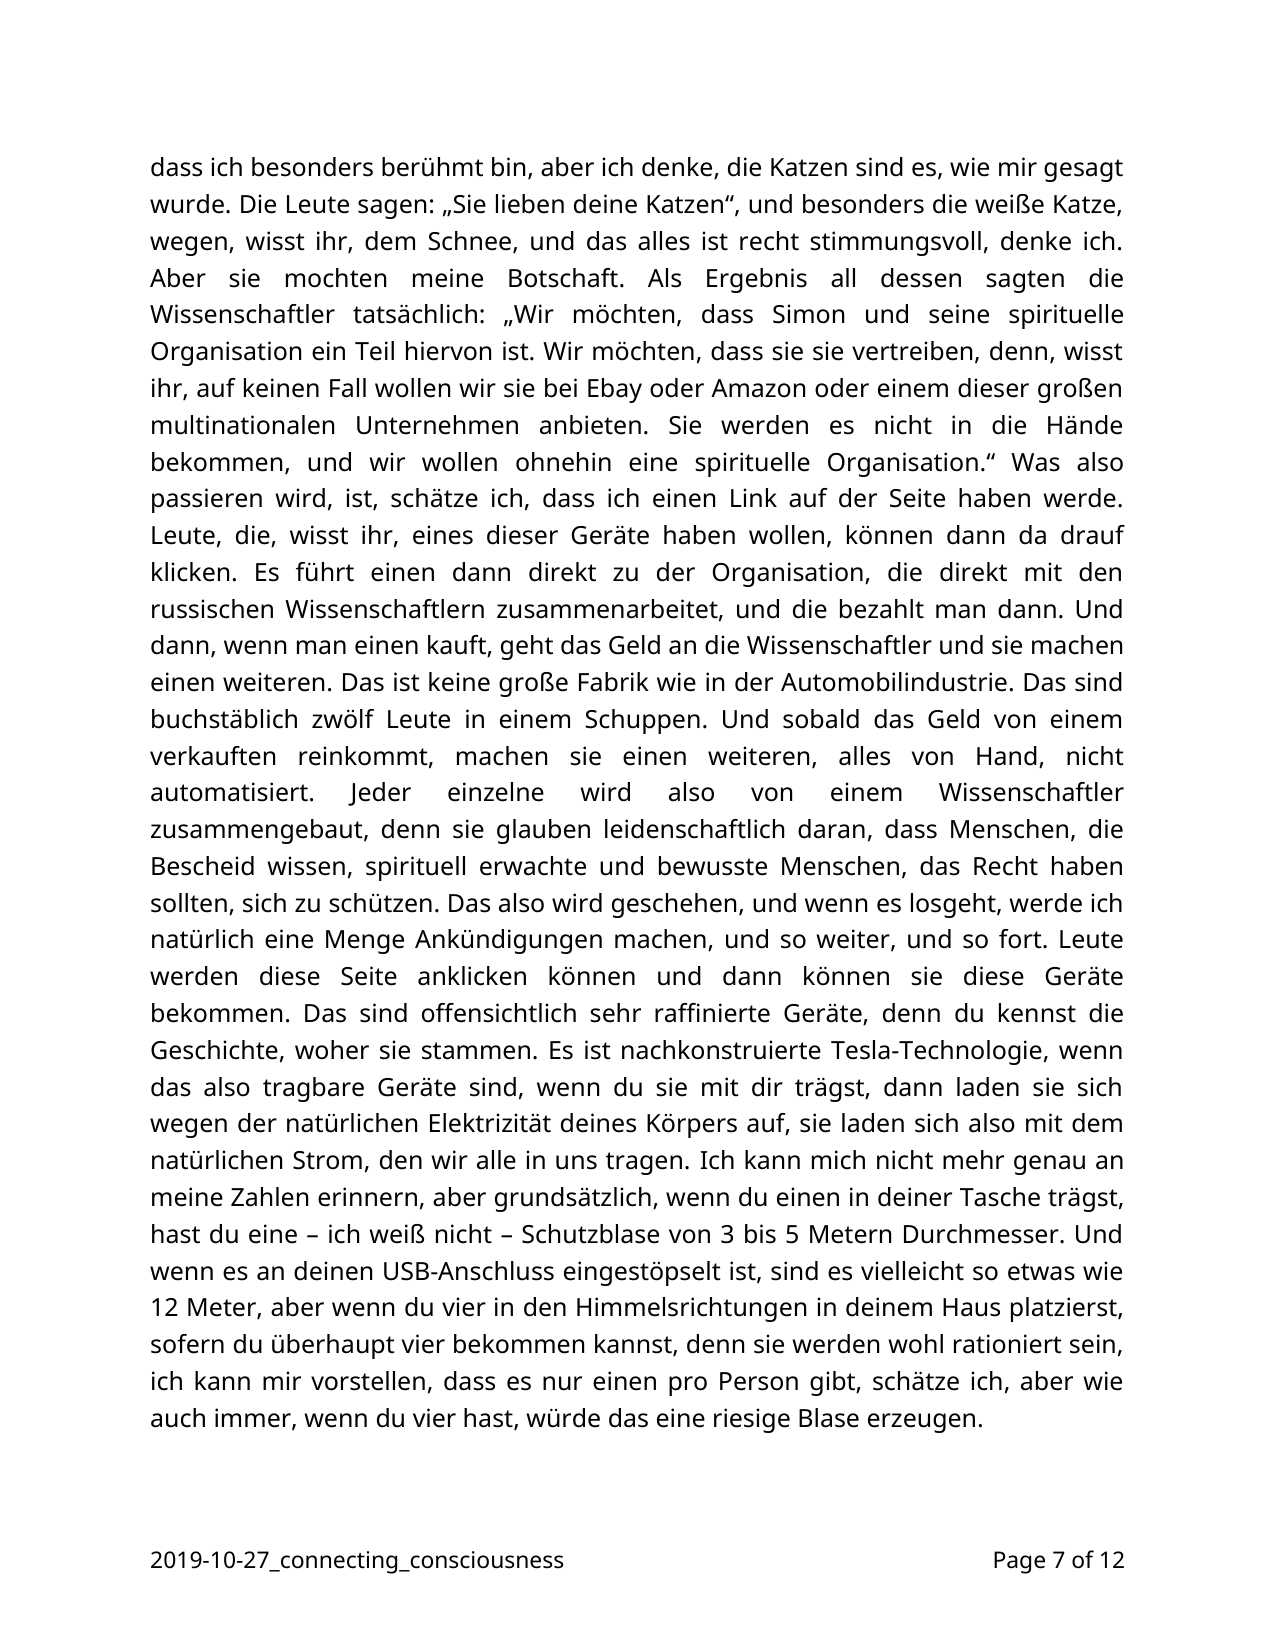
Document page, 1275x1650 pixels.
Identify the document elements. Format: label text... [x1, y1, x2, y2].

text dass ich besonders berühmt bin, aber ich denke, die Katzen sind es, wie mir gesagt wurde. Die Leute sagen: „Sie lieben deine Katzen“, und besonders die weiße Katze, wegen, wisst ihr, dem Schnee, und das alles ist recht stimmungsvoll, denke ich. Aber sie mochten meine Botschaft. Als Ergebnis all dessen sagten die Wissenschaftler tatsächlich: „Wir möchten, dass Simon und seine spirituelle Organisation ein Teil hiervon ist. Wir möchten, dass sie sie vertreiben, denn, wisst ihr, auf keinen Fall wollen wir sie bei Ebay oder Amazon oder einem dieser großen multinationalen Unternehmen anbieten. Sie werden es nicht in die Hände bekommen, und wir wollen ohnehin eine spirituelle Organisation.“ Was also passieren wird, ist, schätze ich, dass ich einen Link auf der Seite haben werde. Leute, die, wisst ihr, eines dieser Geräte haben wollen, können dann da drauf klicken. Es führt einen dann direkt zu der Organisation, die direkt mit den russischen Wissenschaftlern zusammenarbeitet, und die bezahlt man dann. Und dann, wenn man einen kauft, geht das Geld an die Wissenschaftler und sie machen einen weiteren. Das ist keine große Fabrik wie in der Automobilindustrie. Das sind buchstäblich zwölf Leute in einem Schuppen. Und sobald das Geld von einem verkauften reinkommt, machen sie einen weiteren, alles von Hand, nicht automatisiert. Jeder einzelne wird also von einem Wissenschaftler zusammengebaut, denn sie glauben leidenschaftlich daran, dass Menschen, die Bescheid wissen, spirituell erwachte und bewusste Menschen, das Recht haben sollten, sich zu schützen. Das also wird geschehen, und wenn es losgeht, werde ich natürlich eine Menge Ankündigungen machen, und so weiter, und so fort. Leute werden diese Seite anklicken können und dann können sie diese Geräte bekommen. Das sind offensichtlich sehr raffinierte Geräte, denn du kennst die Geschichte, woher sie stammen. Es ist nachkonstruierte Tesla-Technologie, wenn das also tragbare Geräte sind, wenn du sie mit dir trägst, dann laden sie sich wegen der natürlichen Elektrizität deines Körpers auf, sie laden sich also mit dem natürlichen Strom, den wir alle in uns tragen. Ich kann mich nicht mehr genau an meine Zahlen erinnern, aber grundsätzlich, wenn du einen in deiner Tasche trägst, hast du eine – ich weiß nicht – Schutzblase von 3 bis 5 Metern Durchmesser. Und wenn es an deinen USB-Anschluss eingestöpselt ist, sind es vielleicht so etwas wie 12 Meter, aber wenn du vier in den Himmelsrichtungen in deinem Haus platzierst, sofern du überhaupt vier bekommen kannst, denn sie werden wohl rationiert sein, ich kann mir vorstellen, dass es nur einen pro Person gibt, schätze ich, aber wie auch immer, wenn du vier hast, würde das eine riesige Blase erzeugen. [150, 150, 1125, 1434]
